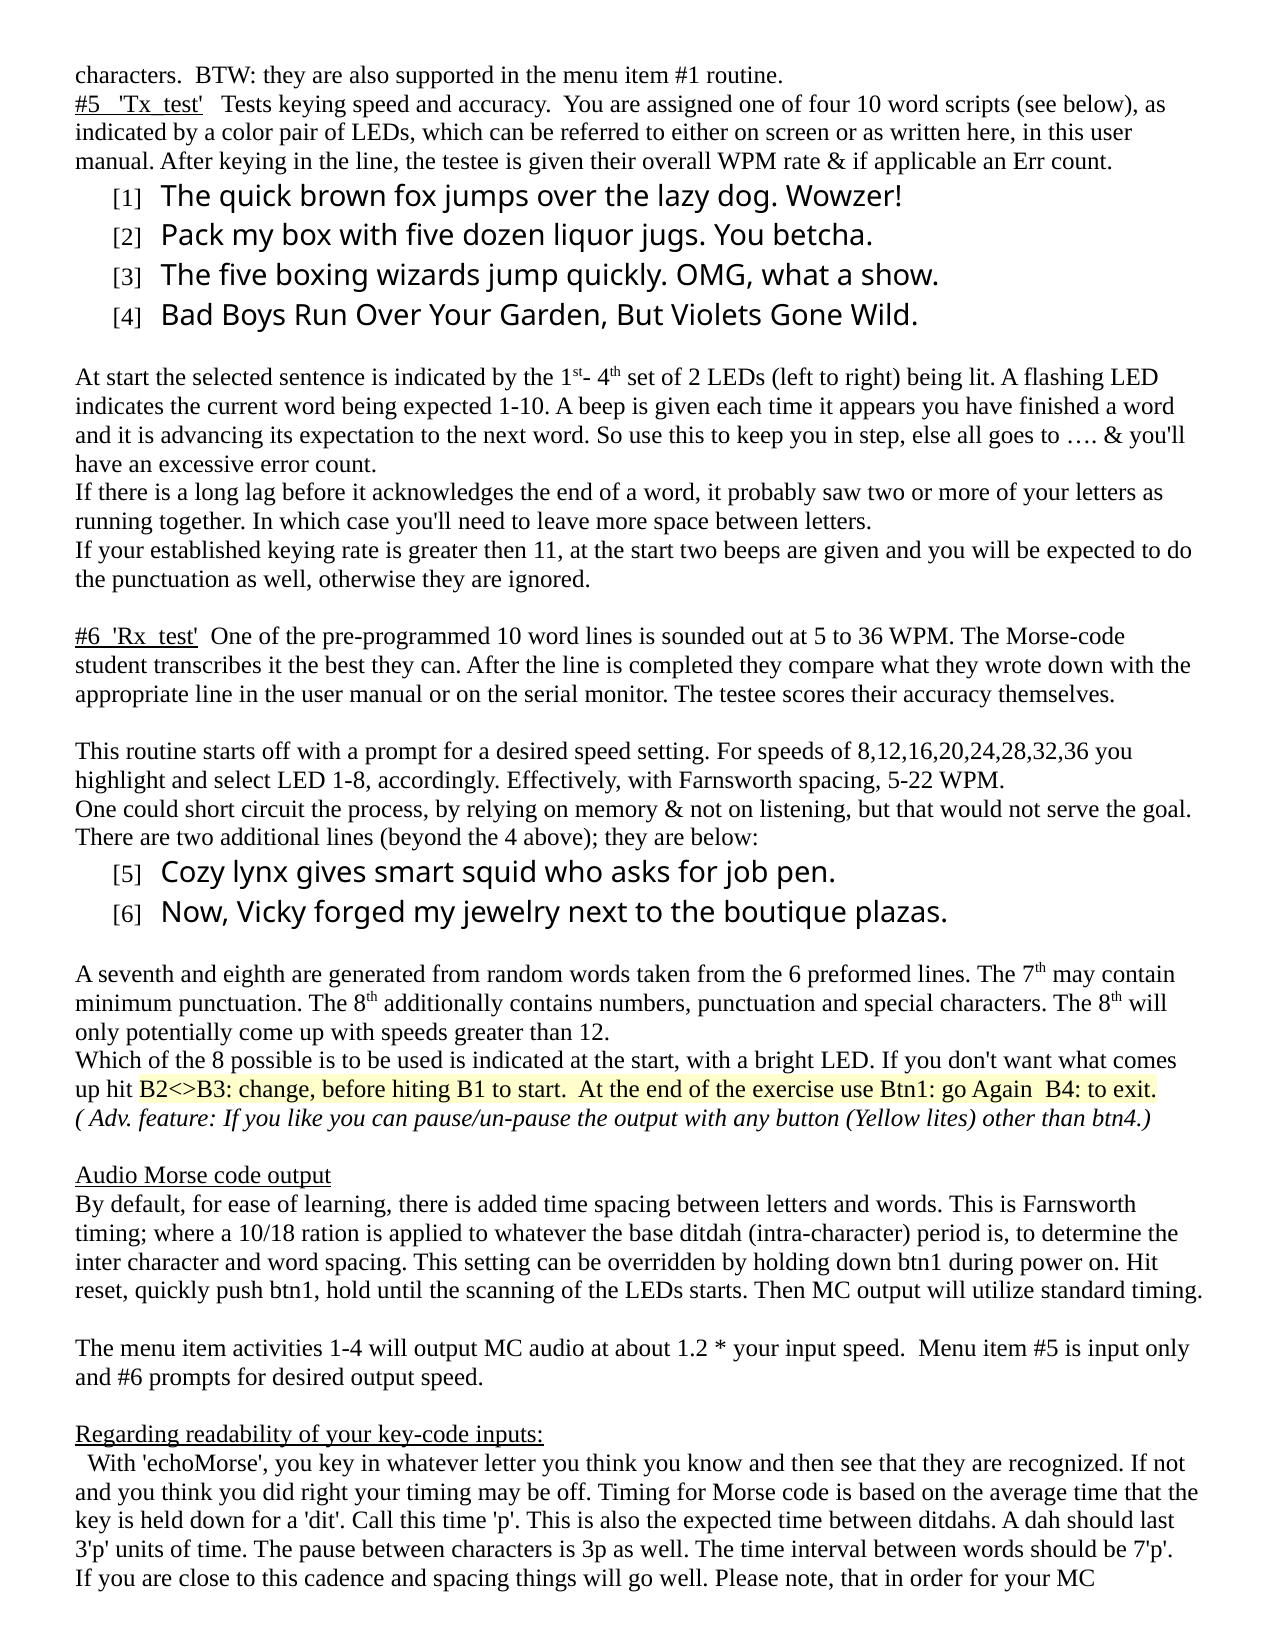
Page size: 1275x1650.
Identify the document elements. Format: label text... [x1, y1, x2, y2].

text This routine starts off with a prompt for a desired speed setting. For speeds of 8,12,16,20,24,28,32,36 you highlight and select LED 1-8, accordingly. Effectively, with Farnsworth spacing, 5-22 WPM. [75, 736, 1200, 794]
text The menu item activities 1-4 will output MC audio at about 1.2 * your input speed. Menu item #5 is input only and #6 prompts for desired output speed. [75, 1333, 1200, 1391]
text Regarding readability of your key-code inputs: [75, 1419, 1200, 1448]
text If you are close to this cadence and spacing things will go well. Please note, that in order for your MC [75, 1563, 1200, 1592]
text [5] Cozy lynx gives smart squid who asks for job pen. [75, 851, 1200, 891]
text #5 'Tx_test' Tests keying speed and accuracy. You are assigned one of four 10 word scripts (see below), as indicated by a color pair of LEDs, which can be referred to either on screen or as written here, in this user manual. After keying in the line, the testee is given their overall WPM rate & if applicable an Err count. [75, 89, 1200, 175]
text With 'echoMorse', you key in whatever letter you think you know and then see that they are recognized. If not and you think you did right your timing may be off. Timing for Morse code is based on the average time that the key is held down for a 'dit'. Call this time 'p'. This is also the expected time between ditdahs. A dah should last 3'p' units of time. The pause between characters is 3p as well. The time interval between words should be 7'p'. [75, 1448, 1200, 1563]
text One could short circuit the process, by relying on memory & not on listening, but that would not serve the goal. [75, 794, 1200, 822]
text ( Adv. feature: If you like you can pause/un-pause the output with any button (Yellow lites) other than btn4.) [75, 1103, 1200, 1132]
text If your established keying rate is greater then 11, at the start two beeps are given and you will be expected to do the punctuation as well, otherwise they are ignored. [75, 535, 1200, 592]
text [4] Bad Boys Run Over Your Garden, But Violets Gone Wild. [75, 294, 1200, 334]
text A seventh and eighth are generated from random words taken from the 6 preformed lines. The 7th may contain minimum punctuation. The 8th additionally contains numbers, punctuation and special characters. The 8th will only potentially come up with speeds greater than 12. [75, 959, 1200, 1046]
text By default, for ease of learning, there is added time spacing between letters and words. This is Farnsworth timing; where a 10/18 ration is applied to whatever the base ditdah (intra-character) period is, to determine the inter character and word spacing. This setting can be overridden by holding down btn1 during power on. Hit reset, quickly push btn1, hold until the scanning of the LEDs starts. Then MC output will utilize standard timing. [75, 1189, 1214, 1304]
text #6 'Rx_test' One of the pre-programmed 10 word lines is sounded out at 5 to 36 WPM. The Morse-code student transcribes it the best they can. After the line is completed they compare what they wrote down with the appropriate line in the user manual or on the serial monitor. The testee scores their accuracy themselves. [75, 621, 1200, 707]
text At start the selected sentence is indicated by the 1st- 4th set of 2 LEDs (left to right) being lit. A flashing LED indicates the current word being expected 1-10. A beep is given each time it appears you have finished a word and it is advancing its expectation to the next word. So use this to keep you in step, else all goes to …. & you'll have an excessive error count. If there is a long lag before it acknowledges the end of a word, it probably saw two or more of your letters as running together. In which case you'll need to leave more space between letters. [75, 362, 1200, 535]
text [3] The five boxing wizards jump quickly. OMG, what a show. [75, 254, 1200, 294]
text Audio Morse code output [75, 1161, 1200, 1189]
text [1] The quick brown fox jumps over the lazy dog. Wowzer! [75, 175, 1200, 215]
text Which of the 8 possible is to be used is indicated at the start, with a bright LED. If you don't want what comes up hit B2<>B3: change, before hiting B1 to start. At the end of the exercise use Btn1: go Again B4: to exit. [75, 1046, 1200, 1103]
text [2] Pack my box with five dozen liquor jugs. You betcha. [75, 215, 1200, 254]
text [6] Now, Vicky forged my jewelry next to the boutique plazas. [75, 891, 1200, 931]
text characters. BTW: they are also supported in the menu item #1 routine. [75, 60, 1200, 89]
text There are two additional lines (beyond the 4 above); they are below: [75, 822, 1200, 851]
